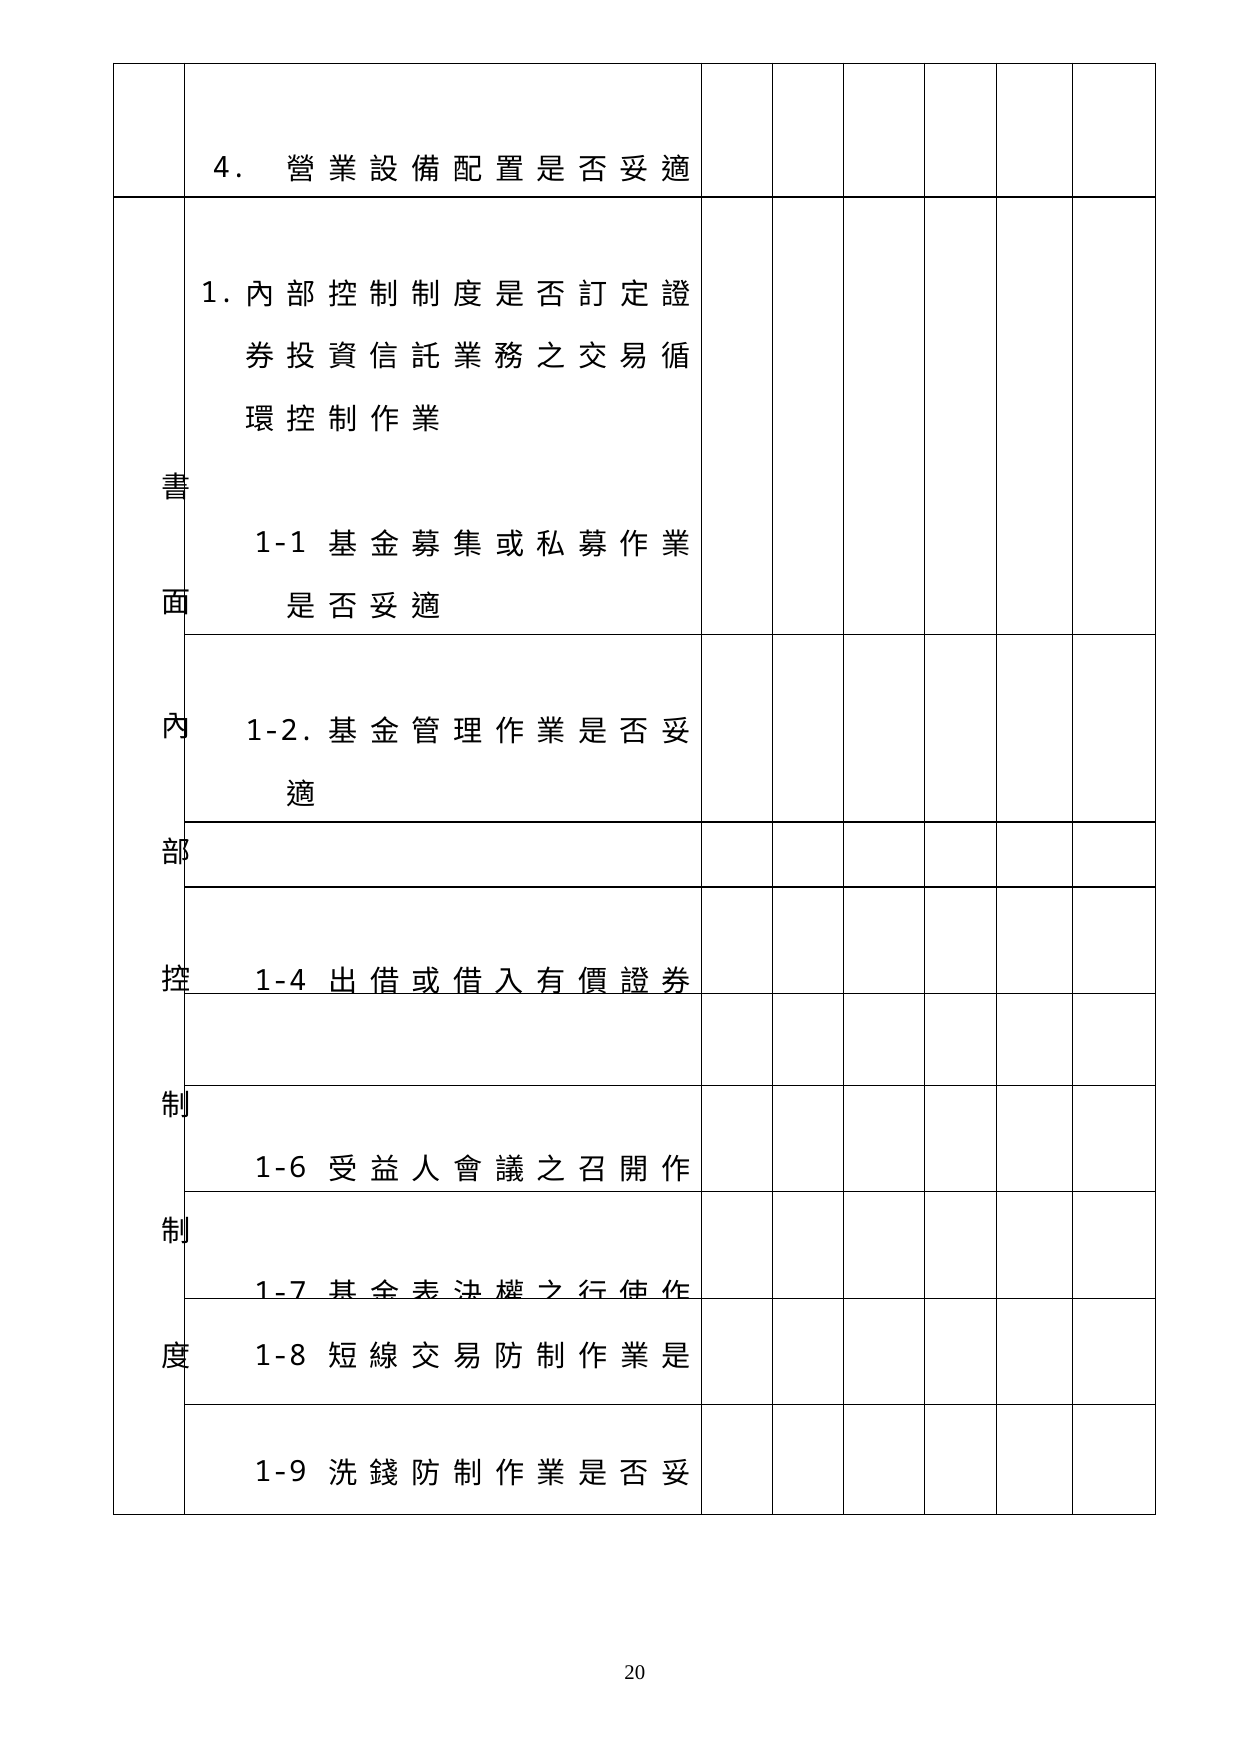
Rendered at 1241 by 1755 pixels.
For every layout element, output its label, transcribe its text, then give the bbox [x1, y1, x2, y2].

table_cell [702, 64, 772, 196]
table_cell [773, 888, 843, 993]
table_cell 場 地 及 設 備 [114, 64, 184, 196]
table_cell [1073, 1192, 1155, 1297]
table_cell 4. 營業設備配置是否妥適 [185, 64, 701, 196]
table_cell 1-2.基金管理作業是否妥適 [185, 635, 701, 821]
table_cell [844, 1299, 924, 1404]
table_cell [1073, 635, 1155, 821]
table_cell [997, 1192, 1072, 1297]
table_cell [997, 1299, 1072, 1404]
table_cell [844, 1405, 924, 1514]
table_cell [844, 64, 924, 196]
table_cell [925, 1299, 996, 1404]
table_cell 1-5基金事務處理作業是否妥適 [185, 994, 701, 1085]
table_cell [1073, 64, 1155, 196]
table_cell [1073, 1405, 1155, 1514]
table_cell [702, 1299, 772, 1404]
table_cell [844, 888, 924, 993]
table_cell [702, 1086, 772, 1191]
table_cell [844, 635, 924, 821]
table_cell [702, 198, 772, 634]
table_cell [925, 1192, 996, 1297]
table_cell [773, 1299, 843, 1404]
table_cell [925, 1405, 996, 1514]
table_cell [925, 635, 996, 821]
table_cell [844, 198, 924, 634]
table_cell [1073, 994, 1155, 1085]
table_cell 1-9洗錢防制作業是否妥適 [185, 1405, 701, 1514]
table_cell [773, 1086, 843, 1191]
table_cell [773, 198, 843, 634]
table_cell [925, 64, 996, 196]
table_cell 1.內部控制制度是否訂定證券投資信託業務之交易循環控制作業 1-1基金募集或私募作業是否妥適 [185, 198, 701, 634]
table_cell [702, 635, 772, 821]
table_cell [773, 635, 843, 821]
table_cell [773, 994, 843, 1085]
table_cell [844, 1192, 924, 1297]
table_cell [702, 994, 772, 1085]
table_cell [997, 635, 1072, 821]
table_cell [1073, 823, 1155, 886]
table_cell [773, 823, 843, 886]
table_cell [997, 1086, 1072, 1191]
table_cell [997, 994, 1072, 1085]
table_cell [844, 994, 924, 1085]
table_cell [773, 64, 843, 196]
table_cell [773, 1192, 843, 1297]
table_cell [702, 1405, 772, 1514]
table_cell 1-4出借或借入有價證券作業是否妥適 [185, 888, 701, 993]
table_cell [702, 1192, 772, 1297]
table_cell [997, 198, 1072, 634]
table_cell [1073, 1299, 1155, 1404]
table_cell [997, 823, 1072, 886]
table_cell [702, 888, 772, 993]
table_cell [1073, 198, 1155, 634]
table_cell 1-8短線交易防制作業是否妥適 [185, 1299, 701, 1404]
table_cell [997, 64, 1072, 196]
table_cell [997, 1405, 1072, 1514]
table_cell [925, 823, 996, 886]
table_cell [925, 198, 996, 634]
table_cell [702, 823, 772, 886]
table_cell [844, 823, 924, 886]
table_cell 1-7基金表決權之行使作業是否妥適 [185, 1192, 701, 1297]
table_cell [925, 994, 996, 1085]
table_cell [925, 888, 996, 993]
table_cell 1-6受益人會議之召開作業是否妥適 [185, 1086, 701, 1191]
table_cell [844, 1086, 924, 1191]
table_cell [1073, 888, 1155, 993]
table_cell [925, 1086, 996, 1191]
table_cell [773, 1405, 843, 1514]
table_cell [997, 888, 1072, 993]
table_cell 書 面 內 部 控 制 制 度 [114, 198, 184, 1514]
table_cell [1073, 1086, 1155, 1191]
table_cell 1-3.基金交易作業是否妥適 [185, 823, 701, 886]
